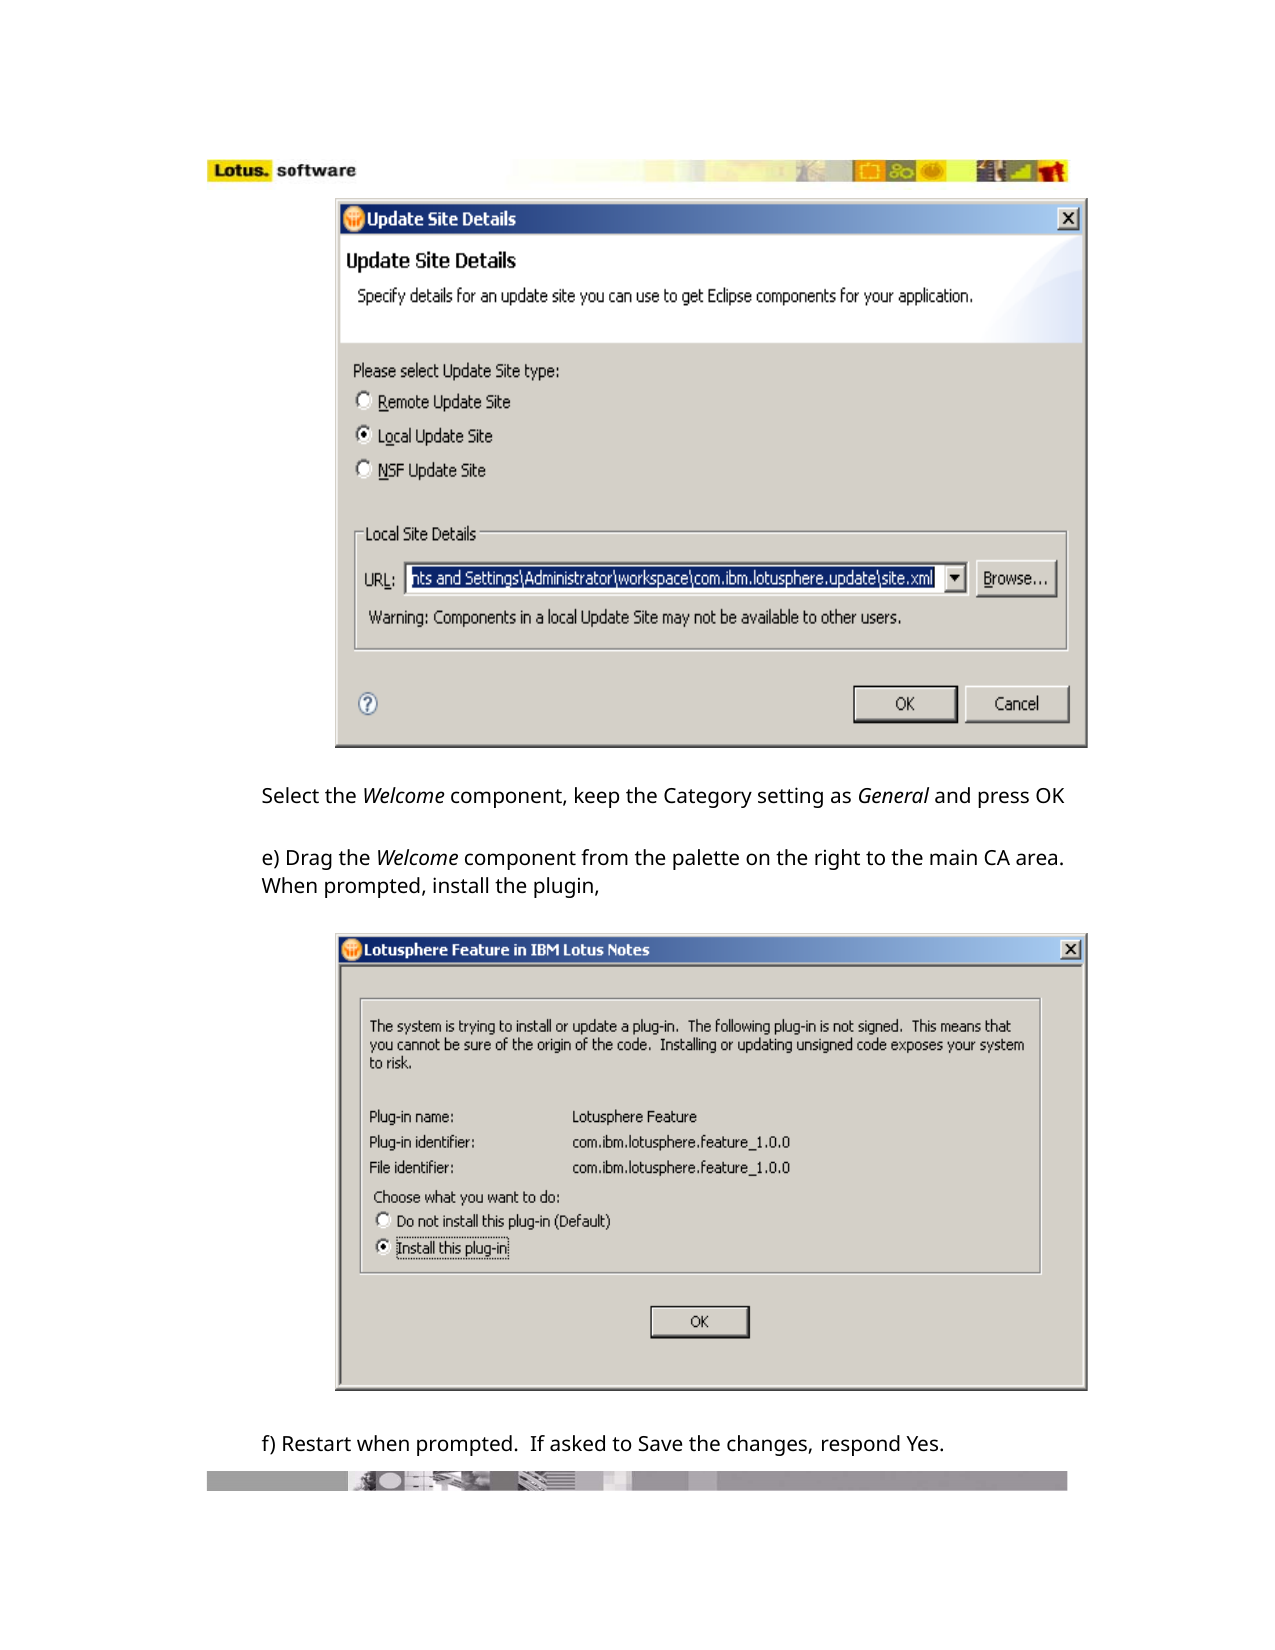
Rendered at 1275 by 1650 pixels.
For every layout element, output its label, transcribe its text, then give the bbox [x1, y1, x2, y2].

text e) Drag the Welcome component from the palette on the right to the main CA area. When prompted, install the plugin, [261, 843, 1087, 900]
text f) Restart when prompted. If asked to Save the changes, respond Yes. [261, 1424, 1087, 1458]
picture [206, 159, 1071, 190]
picture [335, 198, 1088, 748]
picture [335, 933, 1088, 1391]
text Select the Welcome component, keep the Category setting as General and press OK [261, 781, 1087, 809]
picture [206, 1471, 1068, 1491]
